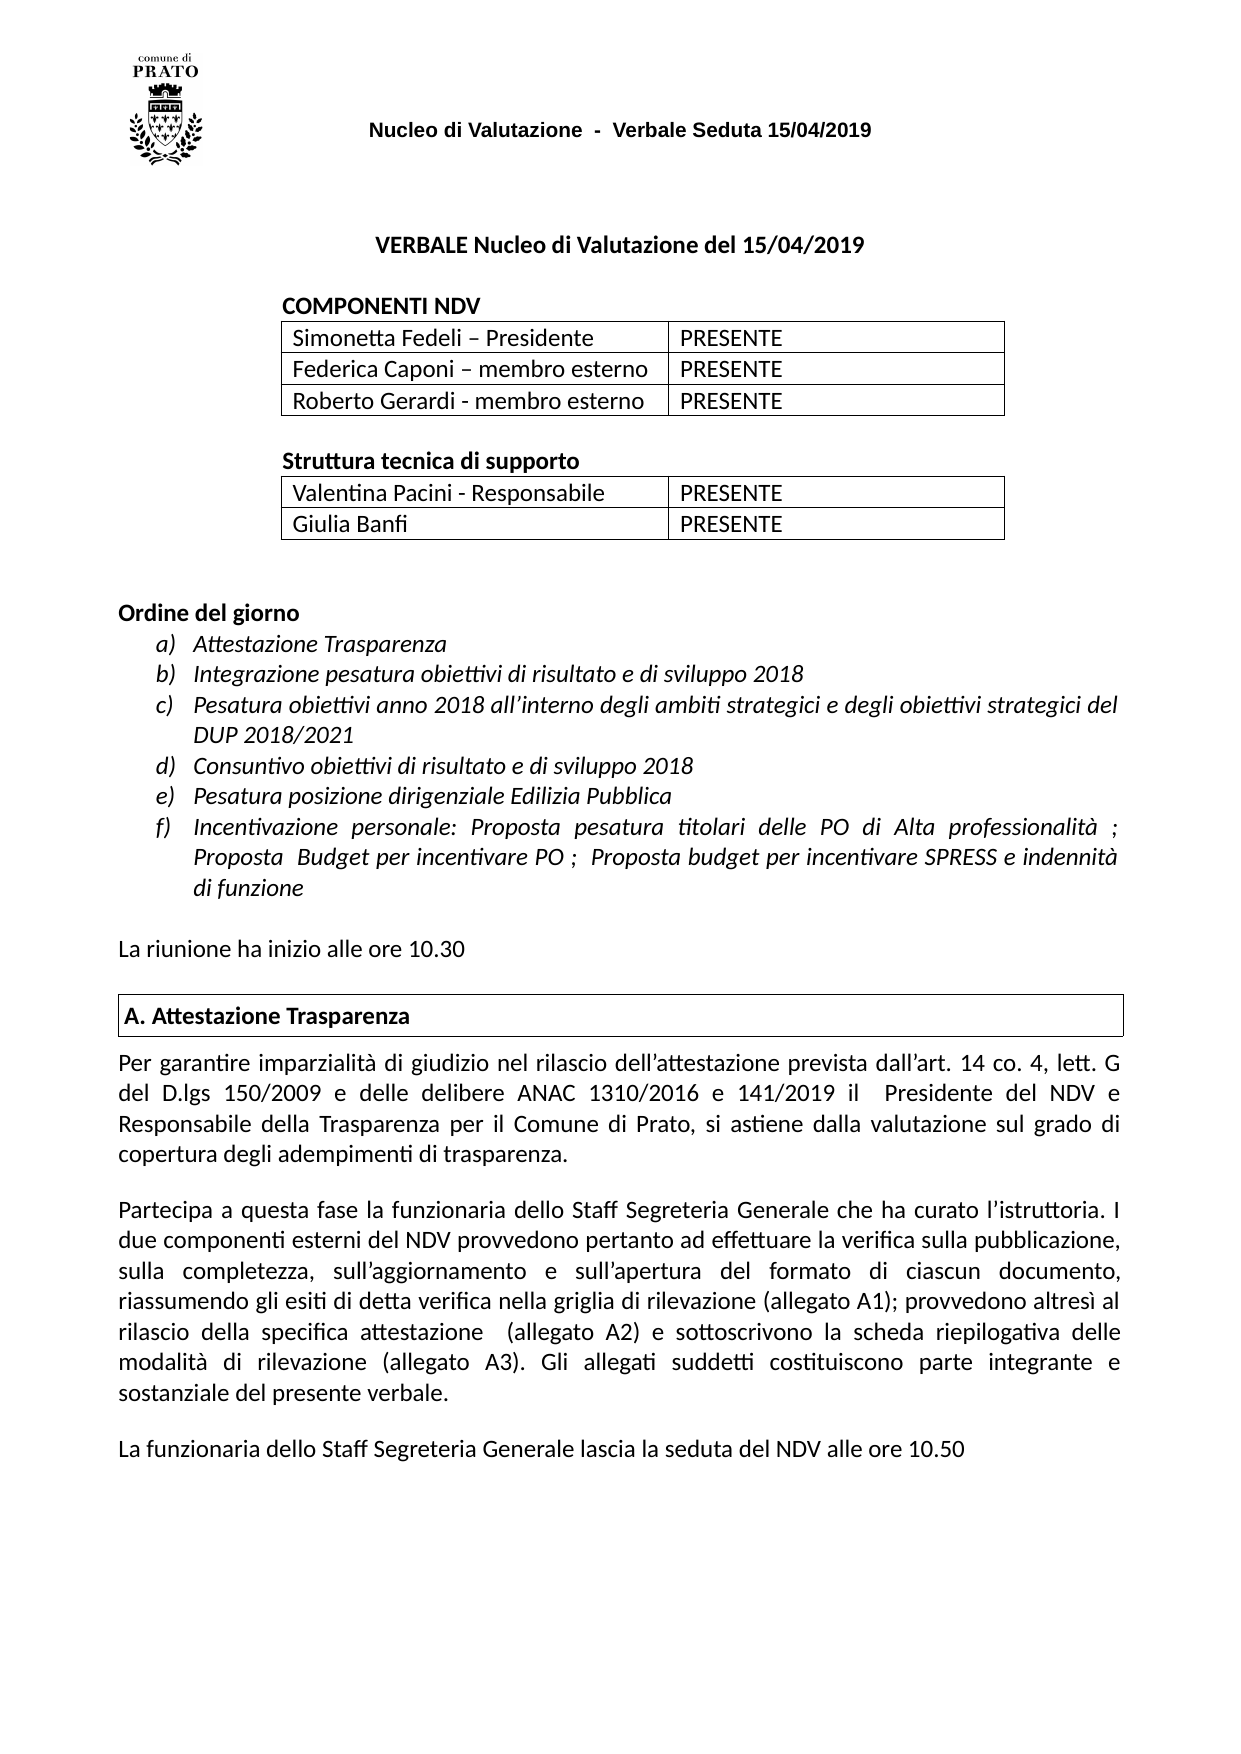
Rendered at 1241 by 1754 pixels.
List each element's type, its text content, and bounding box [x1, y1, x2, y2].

list Attestazione Trasparenza [156, 628, 1122, 658]
table_cell Giulia Banfi [282, 508, 668, 539]
text La riunione ha inizio alle ore 10.30 [118, 933, 1122, 963]
list Pesatura obiettivi anno 2018 all’interno degli ambiti strategici e degli obiettivi strategici del DUP 2018/2021 [156, 689, 1122, 750]
subtitle Struttura tecnica di supporto [118, 445, 1122, 476]
list Consuntivo obiettivi di risultato e di sviluppo 2018 [156, 750, 1122, 780]
list Integrazione pesatura obiettivi di risultato e di sviluppo 2018 [156, 658, 1122, 689]
table_header Valentina Pacini - Responsabile [282, 477, 668, 507]
subtitle Ordine del giorno [118, 597, 1122, 628]
list Incentivazione personale: Proposta pesatura titolari delle PO di Alta professionalità ; Proposta Budget per incentivare PO ; Proposta budget per incentivare SPRESS e indennità di funzione [156, 811, 1122, 902]
subtitle COMPONENTI NDV [118, 290, 1122, 321]
text Per garantire imparzialità di giudizio nel rilascio dell’attestazione prevista dall’art. 14 co. 4, lett. G del D.lgs 150/2009 e delle delibere ANAC 1310/2016 e 141/2019 il Presidente del NDV e Responsabile della Trasparenza per il Comune di Prato, si astiene dalla valutazione sul grado di copertura degli adempimenti di trasparenza. [118, 1047, 1122, 1169]
table_cell PRESENTE [669, 508, 1004, 539]
table_header A. Attestazione Trasparenza [119, 995, 1123, 1036]
list Pesatura posizione dirigenziale Edilizia Pubblica [156, 780, 1122, 811]
table_cell Roberto Gerardi - membro esterno [282, 385, 668, 415]
picture [129, 53, 203, 166]
table_cell PRESENTE [669, 385, 1004, 415]
table_header PRESENTE [669, 322, 1004, 352]
subtitle VERBALE Nucleo di Valutazione del 15/04/2019 [118, 229, 1122, 259]
table_cell PRESENTE [669, 353, 1004, 384]
text Partecipa a questa fase la funzionaria dello Staff Segreteria Generale che ha curato l’istruttoria. I due componenti esterni del NDV provvedono pertanto ad effettuare la verifica sulla pubblicazione, sulla completezza, sull’aggiornamento e sull’apertura del formato di ciascun documento, riassumendo gli esiti di detta verifica nella griglia di rilevazione (allegato A1); provvedono altresì al rilascio della specifica attestazione (allegato A2) e sottoscrivono la scheda riepilogativa delle modalità di rilevazione (allegato A3). Gli allegati suddetti costituiscono parte integrante e sostanziale del presente verbale. [118, 1194, 1122, 1408]
table_cell Federica Caponi – membro esterno [282, 353, 668, 384]
table_header Simonetta Fedeli – Presidente [282, 322, 668, 352]
text La funzionaria dello Staff Segreteria Generale lascia la seduta del NDV alle ore 10.50 [118, 1433, 1122, 1463]
table_header PRESENTE [669, 477, 1004, 507]
